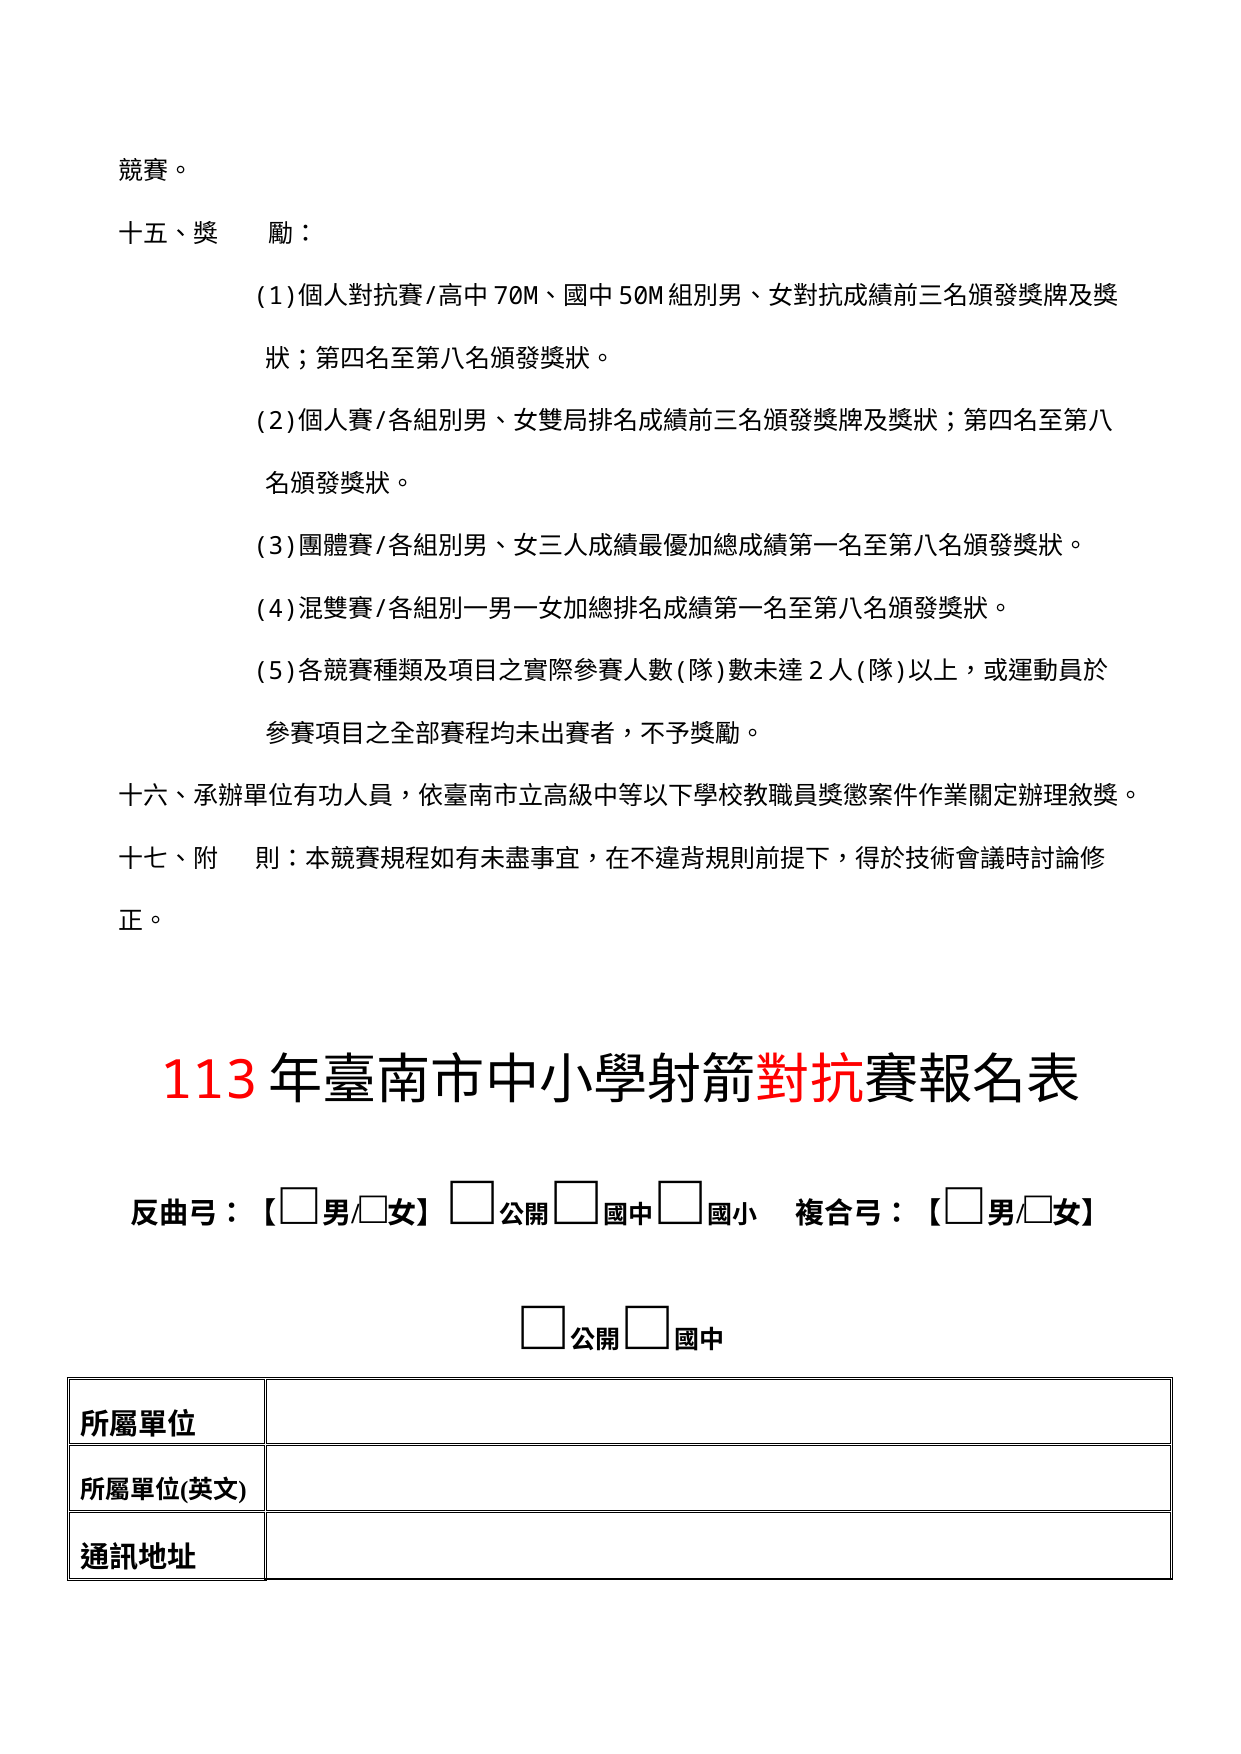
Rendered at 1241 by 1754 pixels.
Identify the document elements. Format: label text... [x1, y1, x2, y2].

text (3)團體賽/各組別男、女三人成績最優加總成績第一名至第八名頒發獎狀。 [118, 502, 1122, 564]
text (4)混雙賽/各組別一男一女加總排名成績第一名至第八名頒發獎狀。 [118, 564, 1122, 627]
table_cell 所屬單位(英文) [70, 1446, 264, 1509]
table_header 所屬單位 [70, 1380, 264, 1443]
text 競賽。 [118, 127, 1122, 189]
text (5)各競賽種類及項目之實際參賽人數(隊)數未達2人(隊)以上，或運動員於參賽項目之全部賽程均未出賽者，不予獎勵。 [118, 627, 1122, 752]
text 反曲弓：【□男/□女】□公開□國中□國小 複合弓：【□男/□女】□公開□國中 [118, 1127, 1122, 1377]
text 十七、附 則：本競賽規程如有未盡事宜，在不違背規則前提下，得於技術會議時討論修正。 [118, 814, 1122, 939]
table_cell [267, 1446, 1170, 1509]
table_header [267, 1380, 1170, 1443]
text 113年臺南市中小學射箭對抗賽報名表 [118, 1002, 1122, 1127]
text (1)個人對抗賽/高中70M、國中50M組別男、女對抗成績前三名頒發獎牌及獎狀；第四名至第八名頒發獎狀。 [118, 252, 1122, 377]
text (2)個人賽/各組別男、女雙局排名成績前三名頒發獎牌及獎狀；第四名至第八名頒發獎狀。 [118, 377, 1122, 502]
text 十五、獎 勵： [118, 189, 1122, 252]
table_cell [267, 1513, 1170, 1578]
table_cell 通訊地址 [70, 1513, 264, 1578]
text 十六、承辦單位有功人員，依臺南市立高級中等以下學校教職員獎懲案件作業關定辦理敘獎。 [118, 752, 1122, 814]
